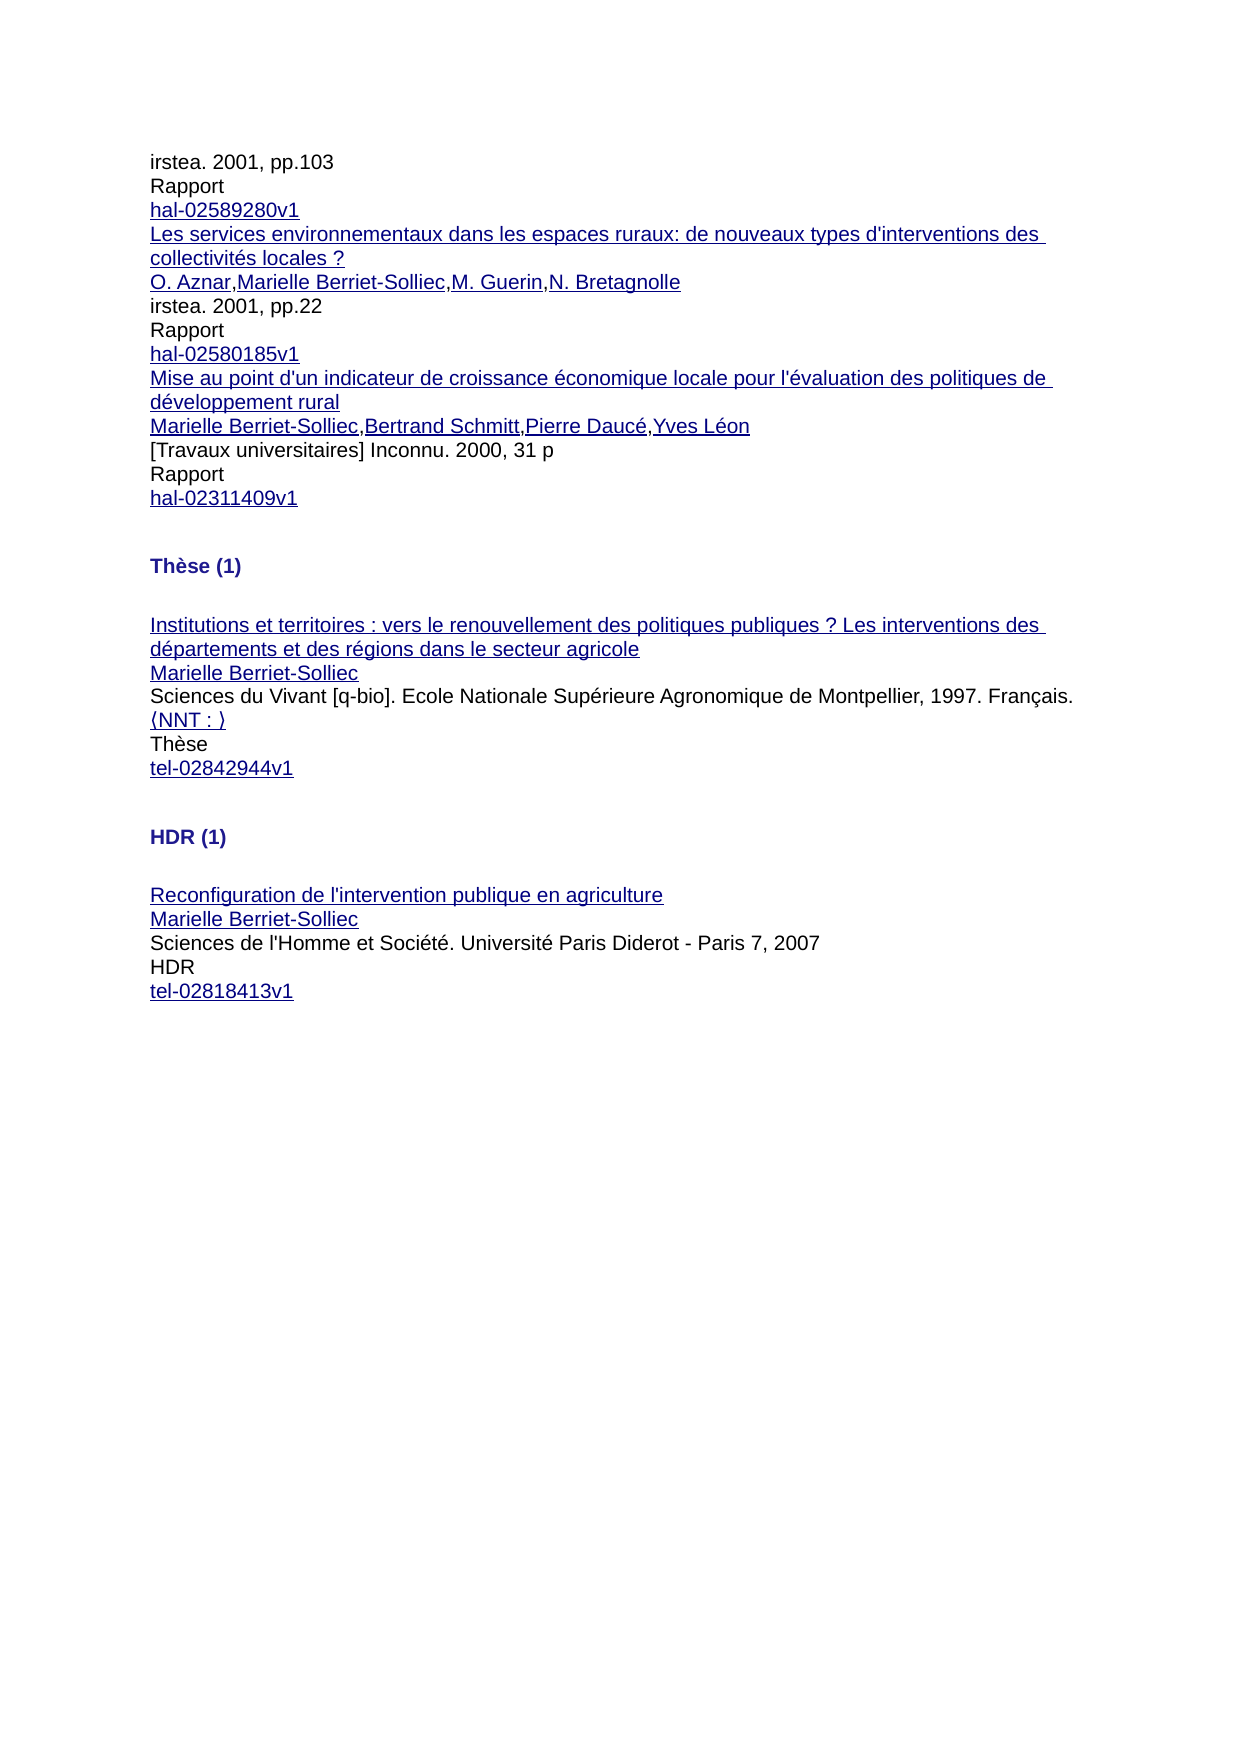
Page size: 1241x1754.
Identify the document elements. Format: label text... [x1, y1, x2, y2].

table_cell Les services environnementaux dans les espaces ruraux: de nouveaux types d'interventions des collectivités locales ? O. Aznar,Marielle Berriet-Solliec,M. Guerin,N. Bretagnolle irstea. 2001, pp.22 Rapport hal-02580185v1 [150, 222, 1090, 366]
table_cell irstea. 2001, pp.103 Rapport hal-02589280v1 [150, 150, 1090, 222]
subtitle HDR (1) [150, 825, 1090, 849]
table_header Institutions et territoires : vers le renouvellement des politiques publiques ? Les interventions des départements et des régions dans le secteur agricole Marielle Berriet-Solliec Sciences du Vivant [q-bio]. Ecole Nationale Supérieure Agronomique de Montpellier, 1997. Français. ⟨NNT : ⟩ Thèse tel-02842944v1 [150, 613, 1090, 780]
table_cell Mise au point d'un indicateur de croissance économique locale pour l'évaluation des politiques de développement rural Marielle Berriet-Solliec,Bertrand Schmitt,Pierre Daucé,Yves Léon [Travaux universitaires] Inconnu. 2000, 31 p Rapport hal-02311409v1 [150, 366, 1090, 509]
table_header Reconfiguration de l'intervention publique en agriculture Marielle Berriet-Solliec Sciences de l'Homme et Société. Université Paris Diderot - Paris 7, 2007 HDR tel-02818413v1 [150, 883, 1090, 1003]
subtitle Thèse (1) [150, 554, 1090, 578]
